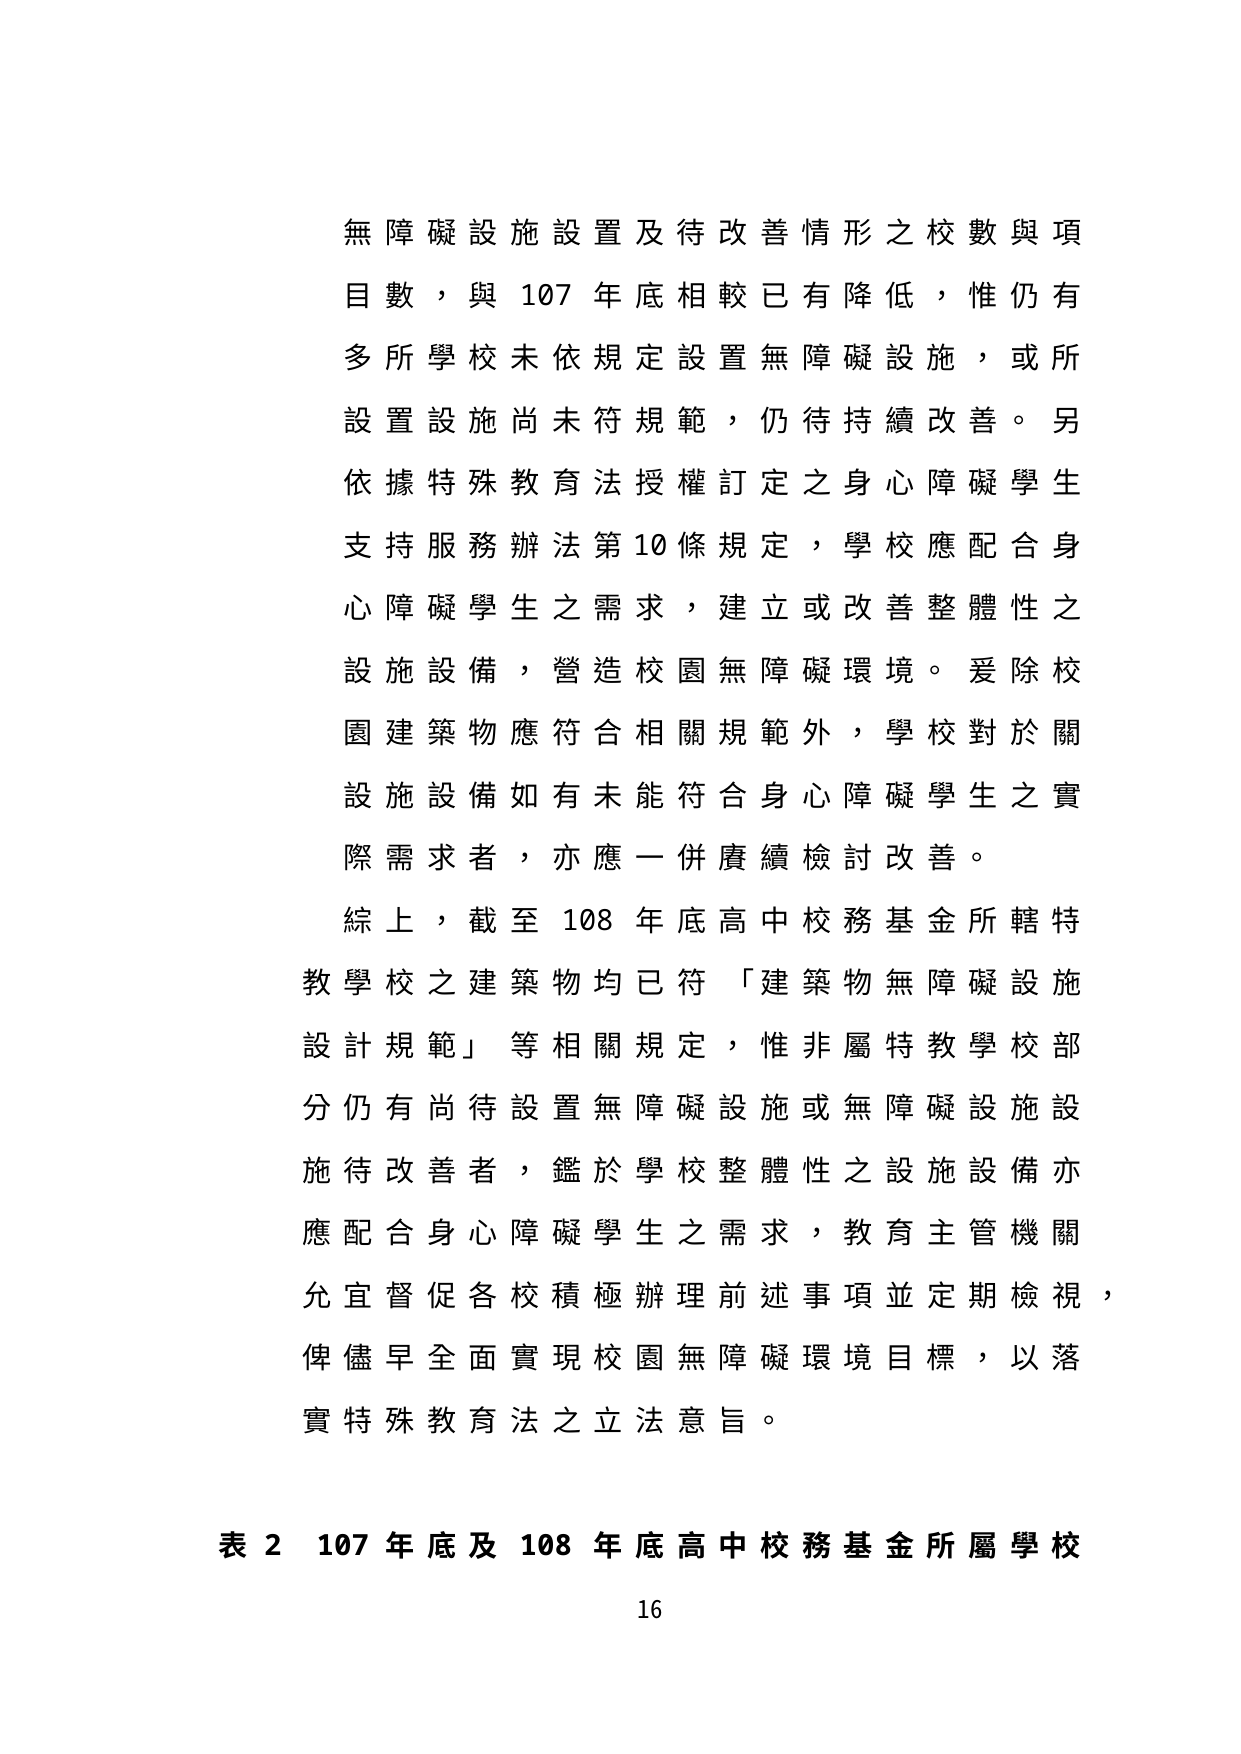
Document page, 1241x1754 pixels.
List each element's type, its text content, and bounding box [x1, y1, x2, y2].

text 按學校內建築物之無障礙設施及設備應符合內政部訂頒之「建築物無障礙設施設計規範」或「既有公共建築物無障礙設施替代改善計畫作業程序及認定原則」之規範。依教育部國教署提供之資料，107年底應設置而未設置無障礙設施者有7所特教學校，無障礙設施尚待改善者有11所特教學校，截至108年底，該基金所轄特教學校之建築物已全數符合前述「建築物無障礙設施設計規範」等相關規定；至於非屬特教學校部分，截至108年底，應設置而未設置無障礙設施者計61所，占145所學校之42.07%，總計未設置設施項目達2,946項；又部分學校雖設有無障礙設施，惟尚待進一步改善者，總計106所，占145所學校之73.10%，總計改善設施1,704項（詳表2）。準此，108年底之無障礙設施設置及待改善情形之校數與項目數，與107年底相較已有降低，惟仍有多所學校未依規定設置無障礙設施，或所設置設施尚未符規範，仍待持續改善。另依據特殊教育法授權訂定之身心障礙學生支持服務辦法第10條規定，學校應配合身心障礙學生之需求，建立或改善整體性之設施設備，營造校園無障礙環境。爰除校園建築物應符合相關規範外，學校對於關設施設備如有未能符合身心障礙學生之實際需求者，亦應一併賡續檢討改善。 [301, 189, 1087, 877]
text 綜上，截至108年底高中校務基金所轄特教學校之建築物均已符「建築物無障礙設施設計規範」等相關規定，惟非屬特教學校部分仍有尚待設置無障礙設施或無障礙設施設施待改善者，鑑於學校整體性之設施設備亦應配合身心障礙學生之需求，教育主管機關允宜督促各校積極辦理前述事項並定期檢視，俾儘早全面實現校園無障礙環境目標，以落實特殊教育法之立法意旨。 [271, 877, 1087, 1439]
text 表2 107年底及108年底高中校務基金所屬學校 [212, 1502, 1087, 1564]
